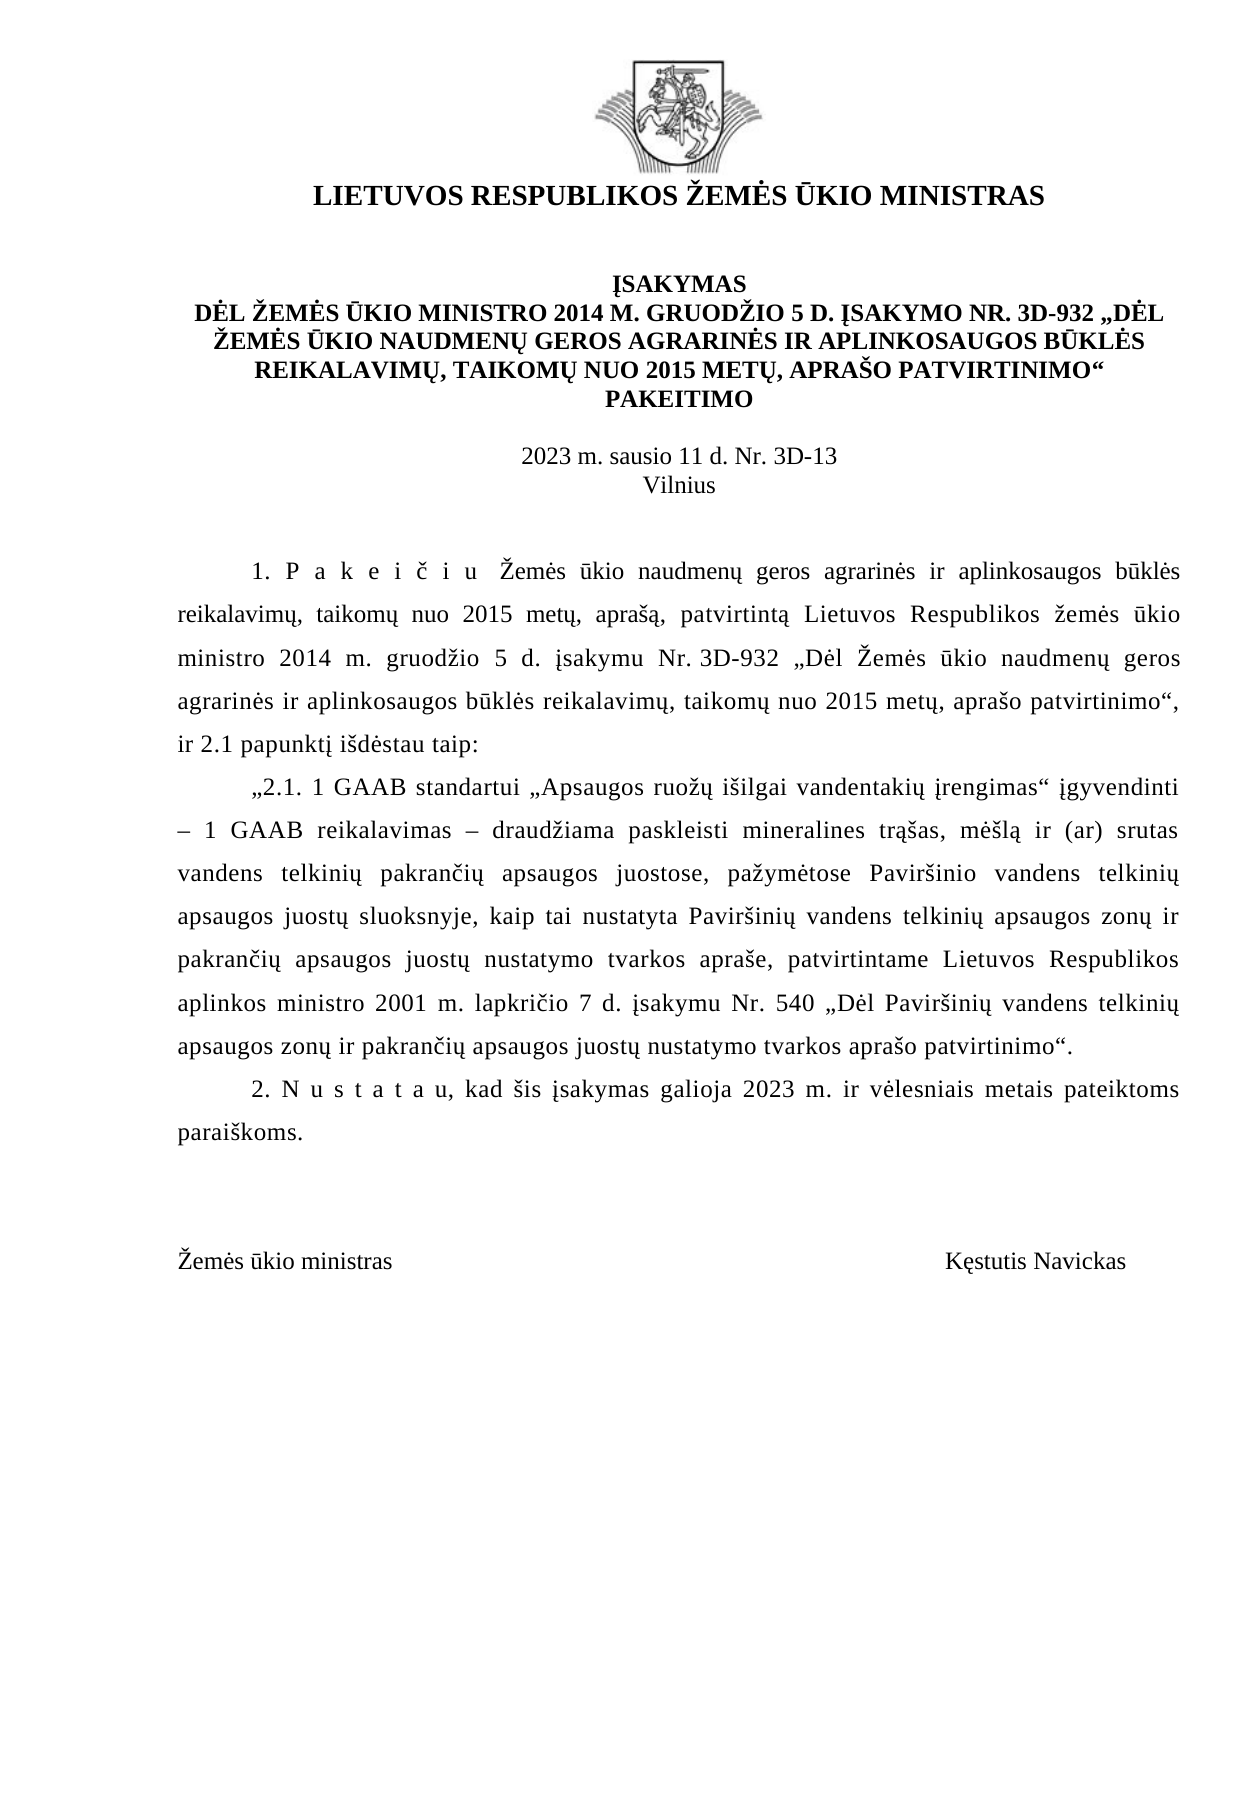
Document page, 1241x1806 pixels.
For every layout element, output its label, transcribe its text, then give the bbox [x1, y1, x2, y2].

text 2023 m. sausio 11 d. Nr. 3D-13 [177, 441, 1181, 470]
text ĮSAKYMAS [177, 269, 1181, 298]
text LIETUVOS RESPUBLIKOS ŽEMĖS ŪKIO MINISTRAS [177, 178, 1181, 211]
text DĖL ŽEMĖS ŪKIO MINISTRO 2014 M. GRUODŽIO 5 D. ĮSAKYMO NR. 3D-932 „DĖL ŽEMĖS ŪKIO NAUDMENŲ GEROS AGRARINĖS IR APLINKOSAUGOS BŪKLĖS [177, 298, 1181, 355]
text REIKALAVIMŲ, TAIKOMŲ NUO 2015 METŲ, APRAŠO PATVIRTINIMO“ PAKEITIMO [177, 355, 1181, 413]
text 1. P a k e i č i u Žemės ūkio naudmenų geros agrarinės ir aplinkosaugos būklės reikalavimų, taikomų nuo 2015 metų, aprašą, patvirtintą Lietuvos Respublikos žemės ūkio ministro 2014 m. gruodžio 5 d. įsakymu Nr. 3D-932 „Dėl Žemės ūkio naudmenų geros agrarinės ir aplinkosaugos būklės reikalavimų, taikomų nuo 2015 metų, aprašo patvirtinimo“, ir 2.1 papunktį išdėstau taip: [177, 556, 1181, 758]
text Vilnius [177, 470, 1181, 499]
text „2.1. 1 GAAB standartui „Apsaugos ruožų išilgai vandentakių įrengimas“ įgyvendinti – 1 GAAB reikalavimas – draudžiama paskleisti mineralines trąšas, mėšlą ir (ar) srutas vandens telkinių pakrančių apsaugos juostose, pažymėtose Paviršinio vandens telkinių apsaugos juostų sluoksnyje, kaip tai nustatyta Paviršinių vandens telkinių apsaugos zonų ir pakrančių apsaugos juostų nustatymo tvarkos apraše, patvirtintame Lietuvos Respublikos aplinkos ministro 2001 m. lapkričio 7 d. įsakymu Nr. 540 „Dėl Paviršinių vandens telkinių apsaugos zonų ir pakrančių apsaugos juostų nustatymo tvarkos aprašo patvirtinimo“. [177, 772, 1181, 1059]
text Žemės ūkio ministras Kęstutis Navickas [177, 1246, 1181, 1275]
text 2. N u s t a t a u, kad šis įsakymas galioja 2023 m. ir vėlesniais metais pateiktoms paraiškoms. [177, 1074, 1181, 1146]
